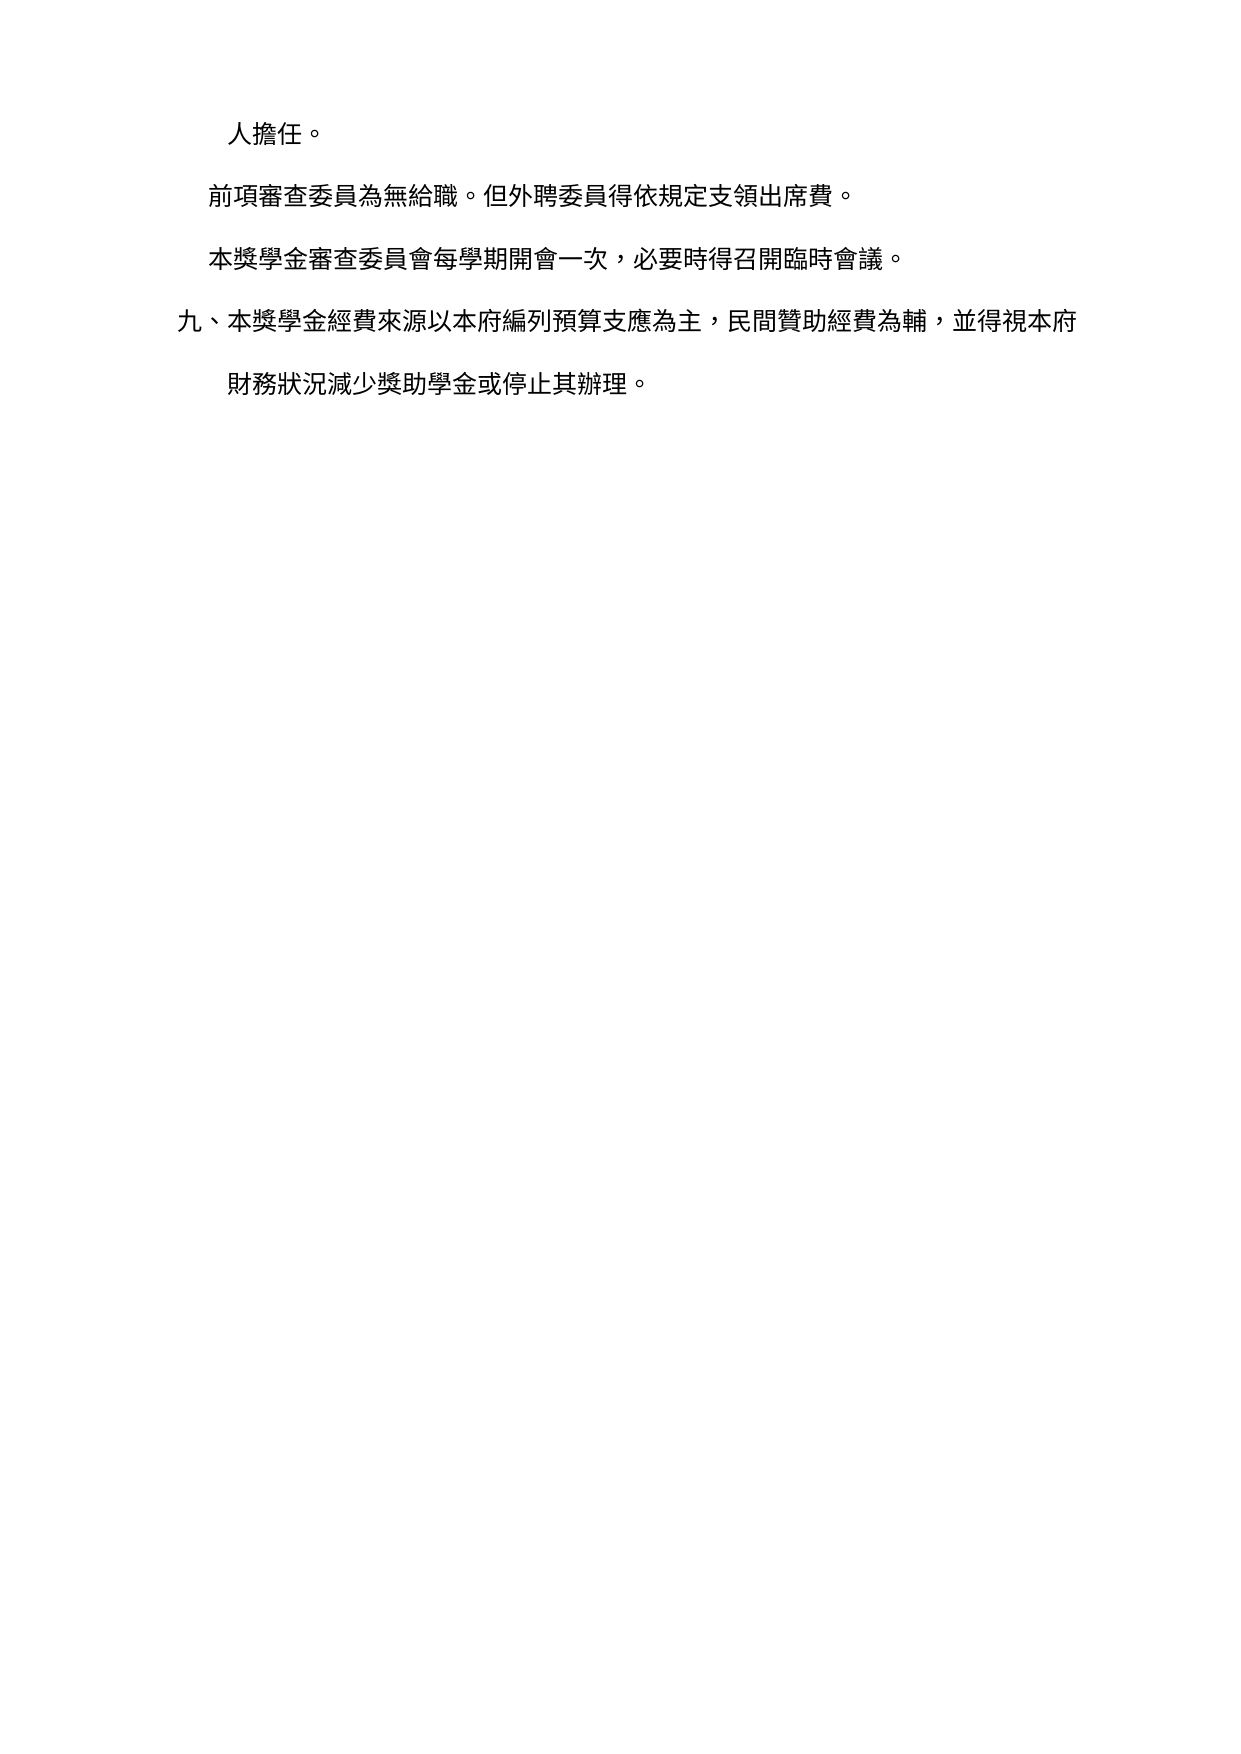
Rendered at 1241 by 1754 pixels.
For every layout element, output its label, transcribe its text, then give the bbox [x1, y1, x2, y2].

text 九、本獎學金經費來源以本府編列預算支應為主，民間贊助經費為輔，並得視本府財務狀況減少獎助學金或停止其辦理。 [177, 278, 1092, 403]
text 本獎學金審查委員會每學期開會一次，必要時得召開臨時會議。 [177, 216, 1092, 278]
text 前項審查委員為無給職。但外聘委員得依規定支領出席費。 [177, 153, 1092, 216]
text 人擔任。 [177, 91, 1092, 153]
